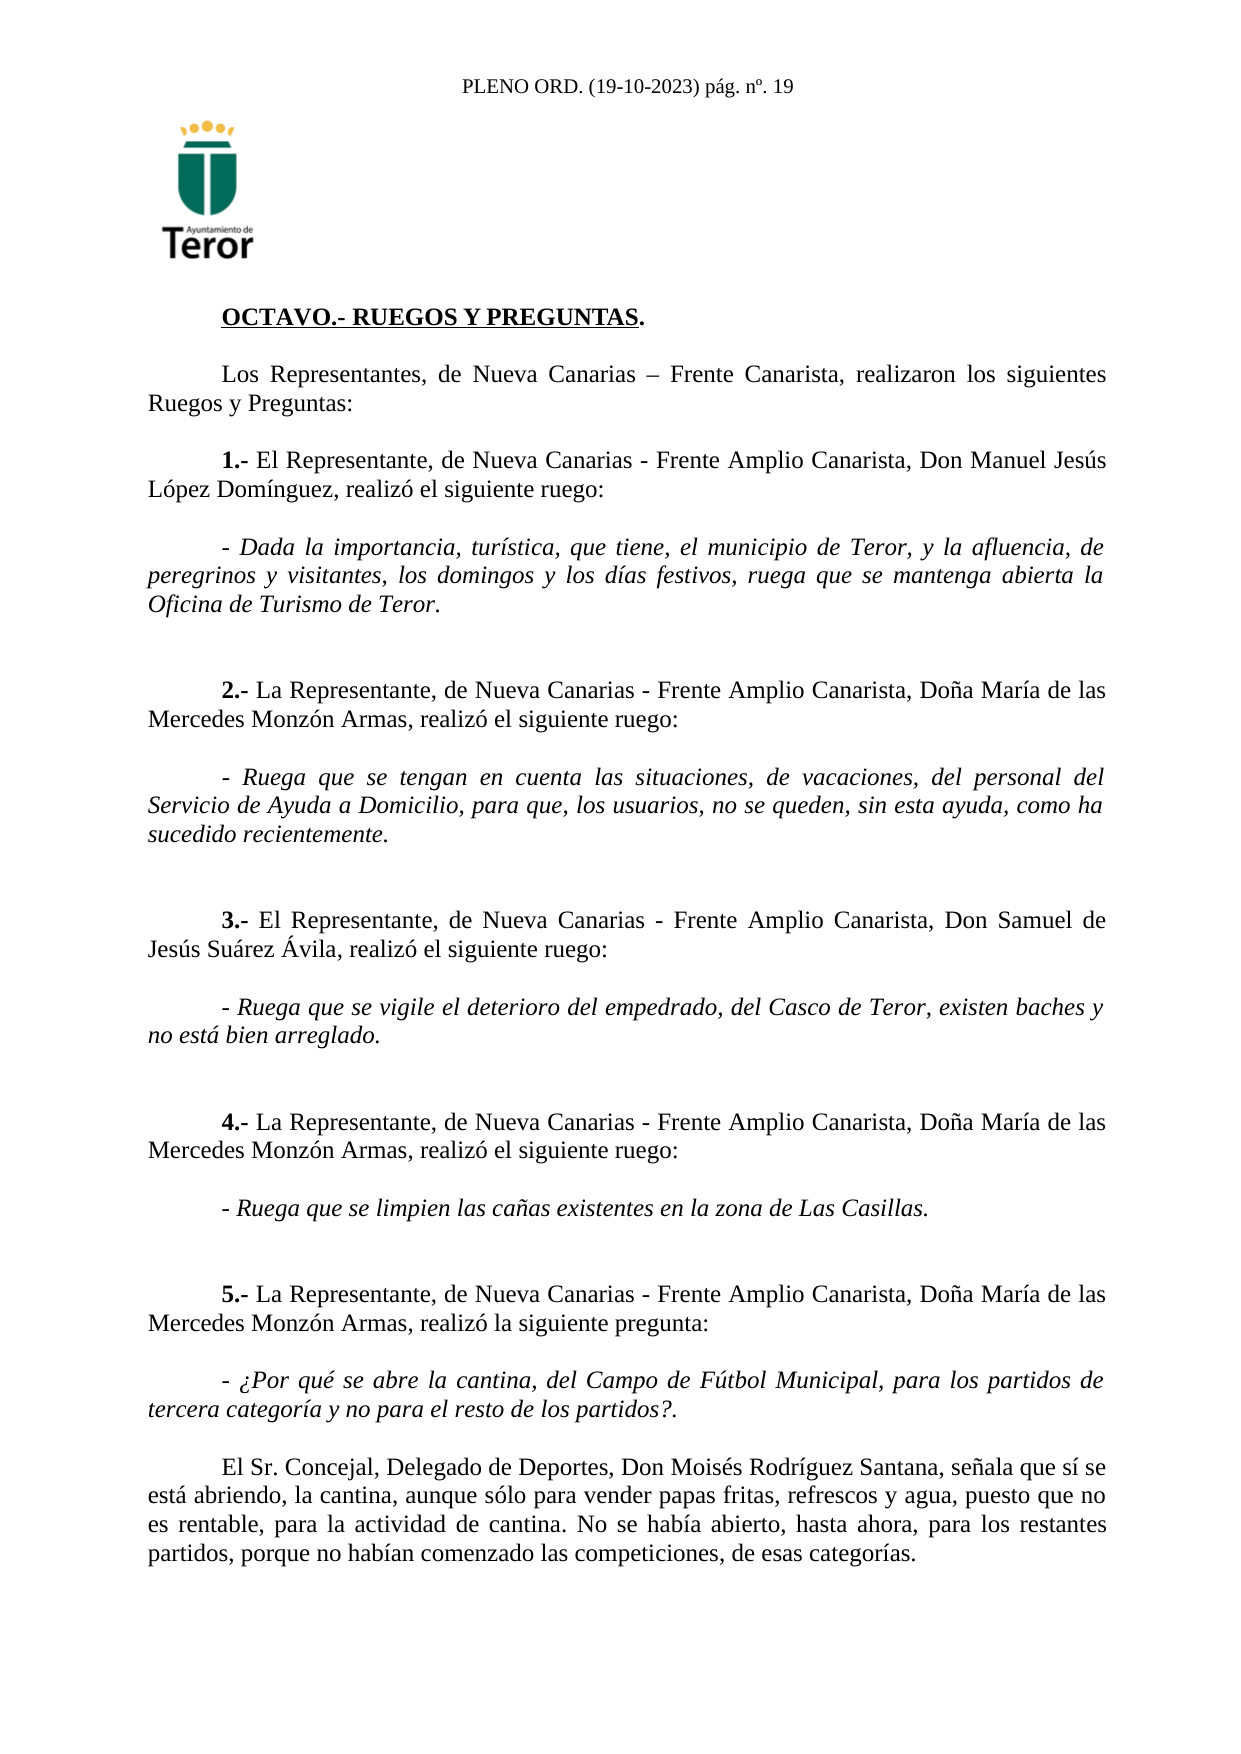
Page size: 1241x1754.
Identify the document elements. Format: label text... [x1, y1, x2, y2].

text Los Representantes, de Nueva Canarias – Frente Canarista, realizaron los siguientes Ruegos y Preguntas: [148, 359, 1107, 417]
text - Ruega que se limpien las cañas existentes en la zona de Las Casillas. [148, 1193, 1107, 1222]
text 4.- La Representante, de Nueva Canarias - Frente Amplio Canarista, Doña María de las Mercedes Monzón Armas, realizó el siguiente ruego: [148, 1107, 1107, 1164]
text 2.- La Representante, de Nueva Canarias - Frente Amplio Canarista, Doña María de las Mercedes Monzón Armas, realizó el siguiente ruego: [148, 676, 1107, 733]
text - ¿Por qué se abre la cantina, del Campo de Fútbol Municipal, para los partidos de tercera categoría y no para el resto de los partidos?. [148, 1366, 1107, 1423]
text 3.- El Representante, de Nueva Canarias - Frente Amplio Canarista, Don Samuel de Jesús Suárez Ávila, realizó el siguiente ruego: [148, 906, 1107, 963]
text El Sr. Concejal, Delegado de Deportes, Don Moisés Rodríguez Santana, señala que sí se está abriendo, la cantina, aunque sólo para vender papas fritas, refrescos y agua, puesto que no es rentable, para la actividad de cantina. No se había abierto, hasta ahora, para los restantes partidos, porque no habían comenzado las competiciones, de esas categorías. [148, 1452, 1107, 1567]
text 5.- La Representante, de Nueva Canarias - Frente Amplio Canarista, Doña María de las Mercedes Monzón Armas, realizó la siguiente pregunta: [148, 1279, 1107, 1337]
text - Ruega que se vigile el deterioro del empedrado, del Casco de Teror, existen baches y no está bien arreglado. [148, 992, 1107, 1049]
text 1.- El Representante, de Nueva Canarias - Frente Amplio Canarista, Don Manuel Jesús López Domínguez, realizó el siguiente ruego: [148, 446, 1107, 503]
text - Ruega que se tengan en cuenta las situaciones, de vacaciones, del personal del Servicio de Ayuda a Domicilio, para que, los usuarios, no se queden, sin esta ayuda, como ha sucedido recientemente. [148, 762, 1107, 848]
text OCTAVO.- RUEGOS Y PREGUNTAS. [148, 302, 1107, 331]
text - Dada la importancia, turística, que tiene, el municipio de Teror, y la afluencia, de peregrinos y visitantes, los domingos y los días festivos, ruega que se mantenga abierta la Oficina de Turismo de Teror. [148, 532, 1107, 618]
